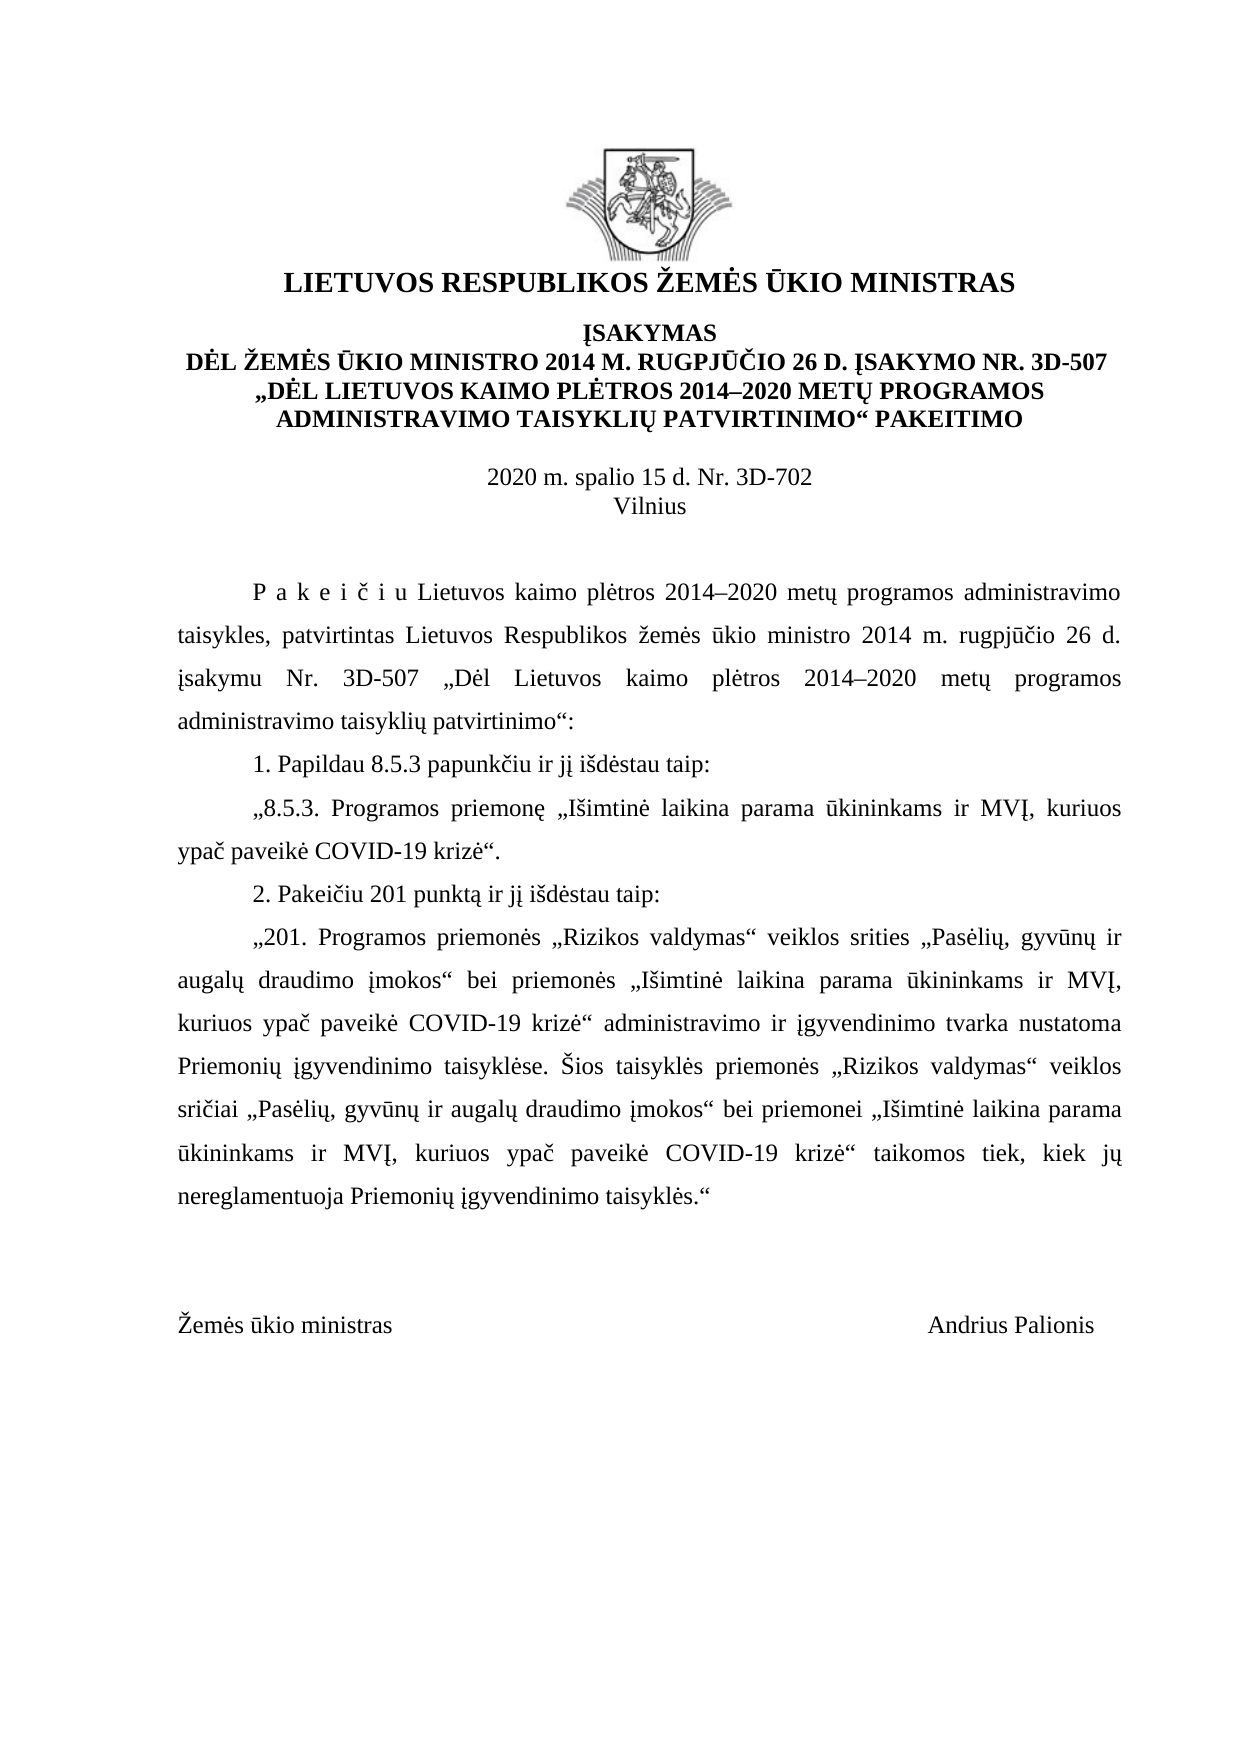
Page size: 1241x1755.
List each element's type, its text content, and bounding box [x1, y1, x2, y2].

text „8.5.3. Programos priemonę „Išimtinė laikina parama ūkininkams ir MVĮ, kuriuos ypač paveikė COVID-19 krizė“. [177, 793, 1122, 864]
text 2020 m. spalio 15 d. Nr. 3D-702 [177, 462, 1122, 491]
text „dėl lietuvos kaimo plėtros 2014–2020 metų programos administravimo taisyklių patvirtinimo“ pakeitimo [177, 376, 1122, 433]
text dėl žemės ūkio ministro 2014 m. rugpjūčio 26 d. įsakymo nr. 3d-507 [177, 347, 1122, 376]
text „201. Programos priemonės „Rizikos valdymas“ veiklos srities „Pasėlių, gyvūnų ir augalų draudimo įmokos“ bei priemonės „Išimtinė laikina parama ūkininkams ir MVĮ, kuriuos ypač paveikė COVID-19 krizė“ administravimo ir įgyvendinimo tvarka nustatoma Priemonių įgyvendinimo taisyklėse. Šios taisyklės priemonės „Rizikos valdymas“ veiklos sričiai „Pasėlių, gyvūnų ir augalų draudimo įmokos“ bei priemonei „Išimtinė laikina parama ūkininkams ir MVĮ, kuriuos ypač paveikė COVID-19 krizė“ taikomos tiek, kiek jų nereglamentuoja Priemonių įgyvendinimo taisyklės.“ [177, 922, 1122, 1209]
text 2. Pakeičiu 201 punktą ir jį išdėstau taip: [252, 879, 1122, 908]
text ĮSAKYMAS [177, 318, 1122, 347]
text 1. Papildau 8.5.3 papunkčiu ir jį išdėstau taip: [252, 749, 1122, 778]
text LIETUVOS RESPUBLIKOS ŽEMĖS ŪKIO MINISTRAS [177, 266, 1122, 299]
text Žemės ūkio ministras Andrius Palionis [177, 1310, 1122, 1339]
text Vilnius [177, 491, 1122, 519]
text P a k e i č i u Lietuvos kaimo plėtros 2014–2020 metų programos administravimo taisykles, patvirtintas Lietuvos Respublikos žemės ūkio ministro 2014 m. rugpjūčio 26 d. įsakymu Nr. 3D-507 „Dėl Lietuvos kaimo plėtros 2014–2020 metų programos administravimo taisyklių patvirtinimo“: [177, 577, 1122, 735]
